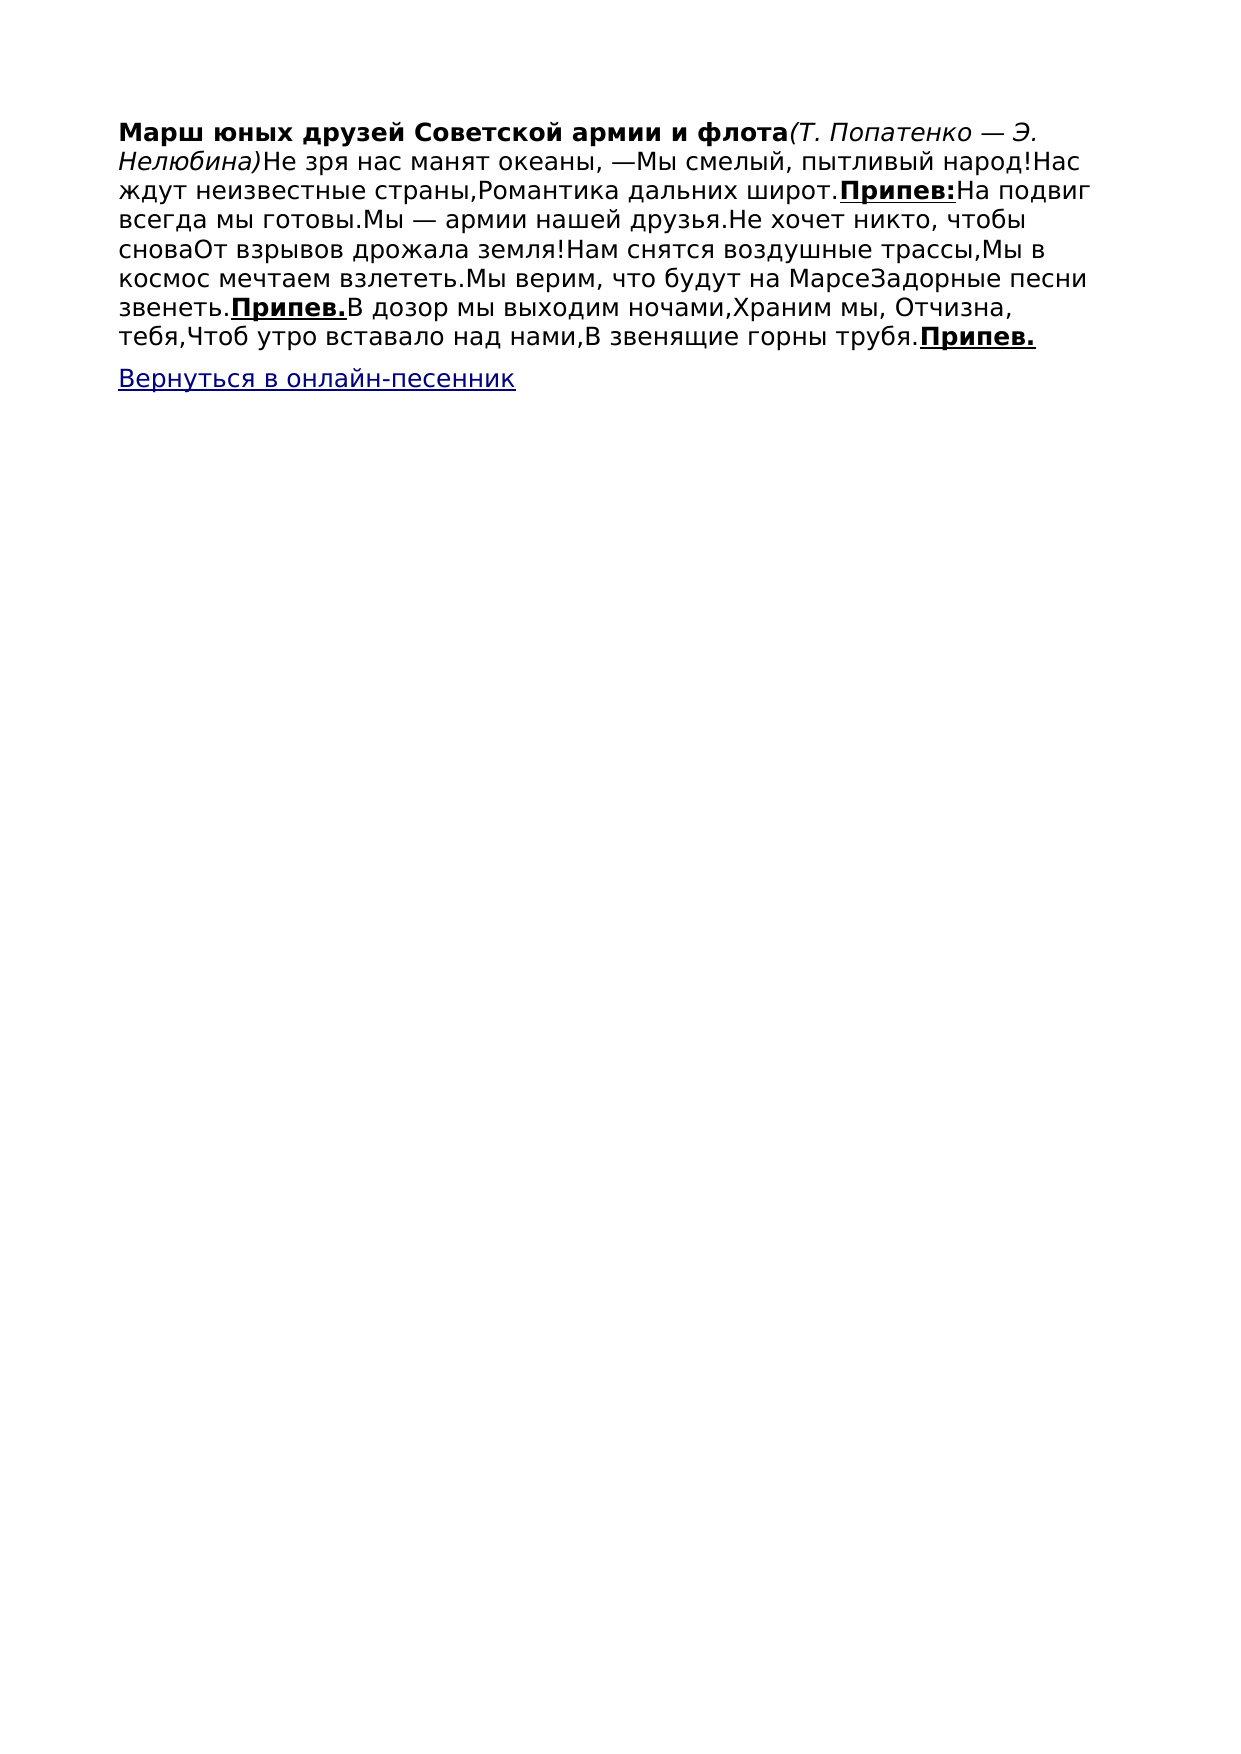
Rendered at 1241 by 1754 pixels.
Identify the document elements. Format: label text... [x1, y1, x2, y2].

text Марш юных друзей Советской армии и флота(Т. Попатенко — Э. Нелюбина)Не зря нас манят океаны, —Мы смелый, пытливый народ!Нас ждут неизвестные страны,Романтика дальних широт.Припев:На подвиг всегда мы готовы.Мы — армии нашей друзья.Не хочет никто, чтобы сноваОт взрывов дрожала земля!Нам снятся воздушные трассы,Мы в космос мечтаем взлететь.Мы верим, что будут на МарсеЗадорные песни звенеть.Припев.В дозор мы выходим ночами,Храним мы, Отчизна, тебя,Чтоб утро вставало над нами,В звенящие горны трубя.Припев. [118, 118, 1122, 351]
text Вернуться в онлайн-песенник [118, 364, 1122, 393]
